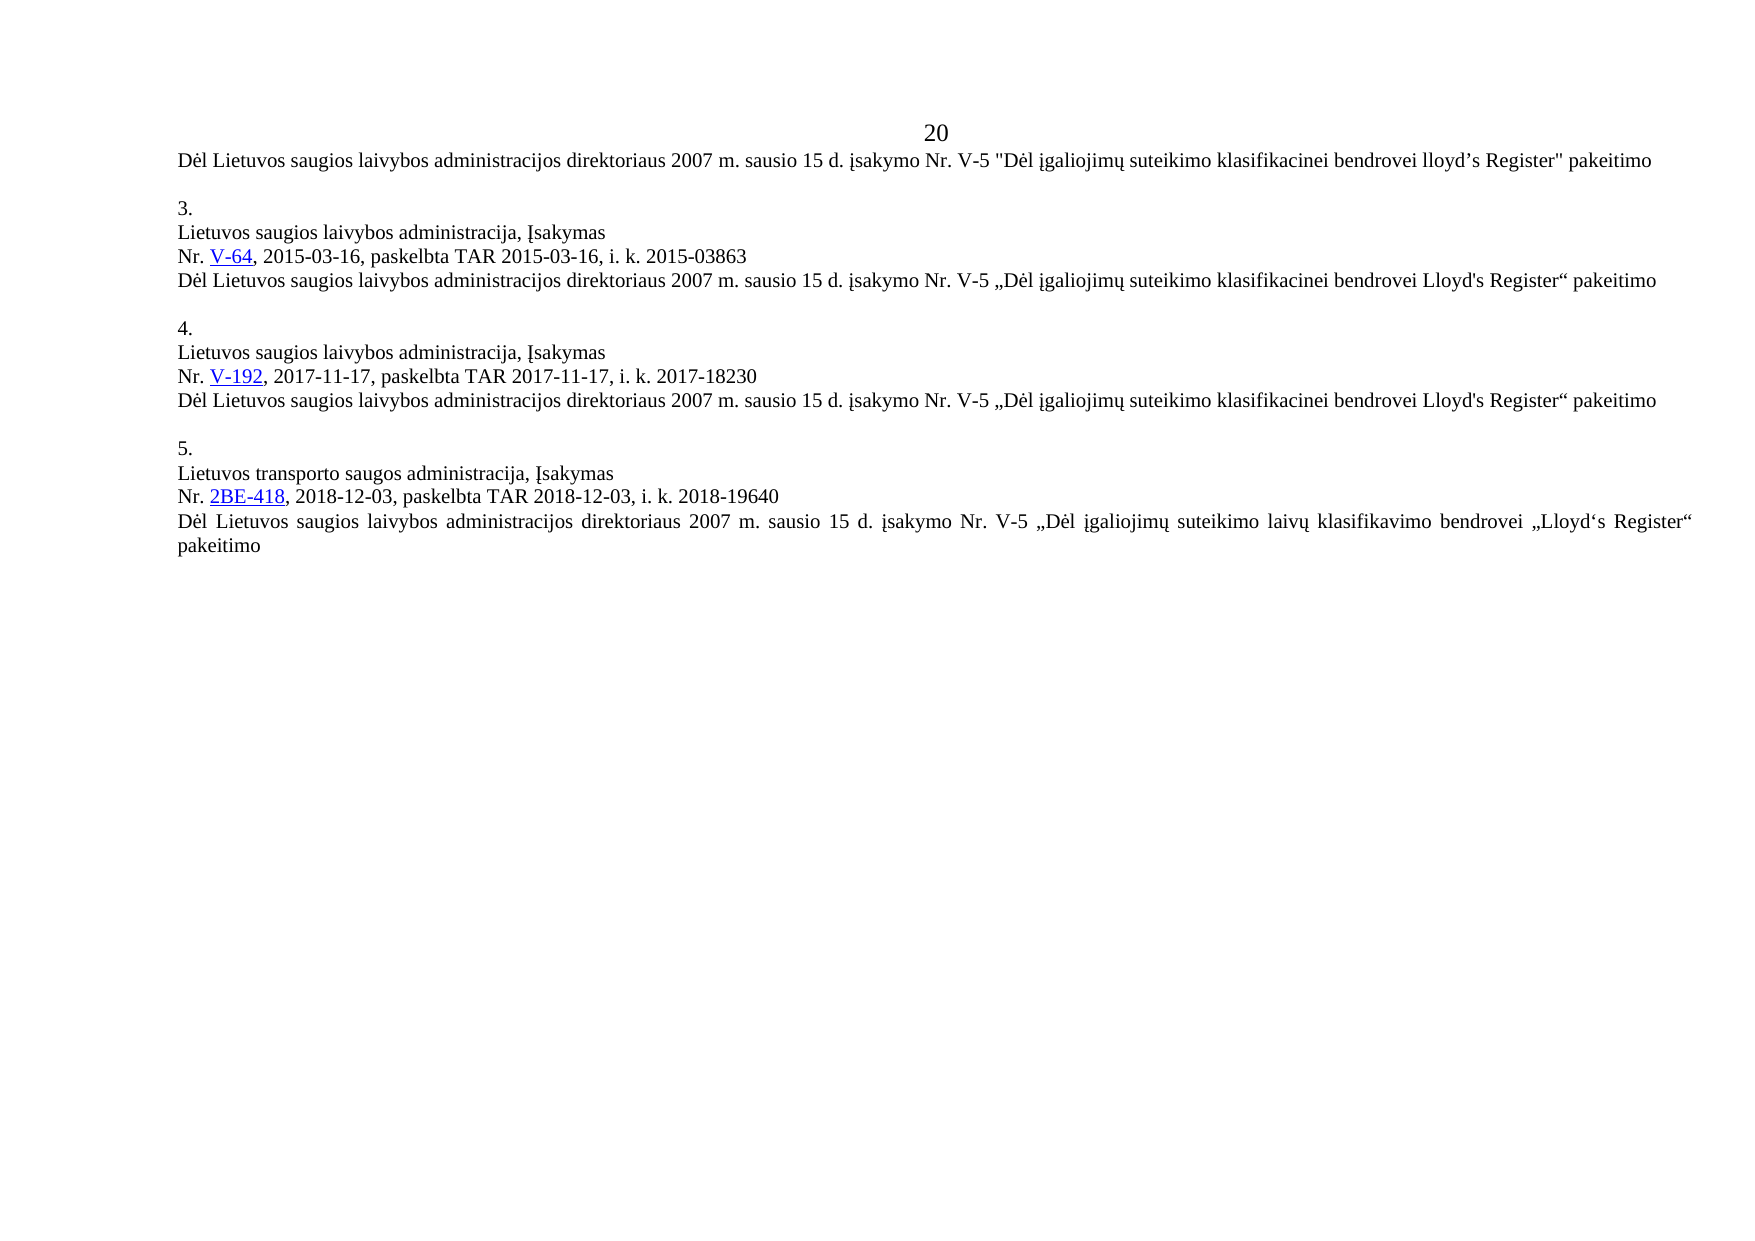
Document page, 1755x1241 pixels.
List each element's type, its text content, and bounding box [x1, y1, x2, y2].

text Lietuvos saugios laivybos administracija, Įsakymas [177, 220, 1695, 244]
text Dėl Lietuvos saugios laivybos administracijos direktoriaus 2007 m. sausio 15 d. įsakymo Nr. V-5 „Dėl įgaliojimų suteikimo klasifikacinei bendrovei Lloyd's Register“ pakeitimo [177, 268, 1695, 292]
text Lietuvos transporto saugos administracija, Įsakymas [177, 460, 1695, 484]
text Dėl Lietuvos saugios laivybos administracijos direktoriaus 2007 m. sausio 15 d. įsakymo Nr. V-5 „Dėl įgaliojimų suteikimo laivų klasifikavimo bendrovei „Lloyd‘s Register“ pakeitimo [177, 508, 1695, 557]
text Dėl Lietuvos saugios laivybos administracijos direktoriaus 2007 m. sausio 15 d. įsakymo Nr. V-5 "Dėl įgaliojimų suteikimo klasifikacinei bendrovei lloyd’s Register" pakeitimo [177, 148, 1695, 172]
text Dėl Lietuvos saugios laivybos administracijos direktoriaus 2007 m. sausio 15 d. įsakymo Nr. V-5 „Dėl įgaliojimų suteikimo klasifikacinei bendrovei Lloyd's Register“ pakeitimo [177, 388, 1695, 412]
text Nr. V-64, 2015-03-16, paskelbta TAR 2015-03-16, i. k. 2015-03863 [177, 244, 1695, 268]
text Nr. 2BE-418, 2018-12-03, paskelbta TAR 2018-12-03, i. k. 2018-19640 [177, 484, 1695, 508]
text Lietuvos saugios laivybos administracija, Įsakymas [177, 340, 1695, 364]
text 4. [177, 316, 1695, 340]
text 5. [177, 436, 1695, 460]
text 3. [177, 196, 1695, 220]
text Nr. V-192, 2017-11-17, paskelbta TAR 2017-11-17, i. k. 2017-18230 [177, 364, 1695, 388]
